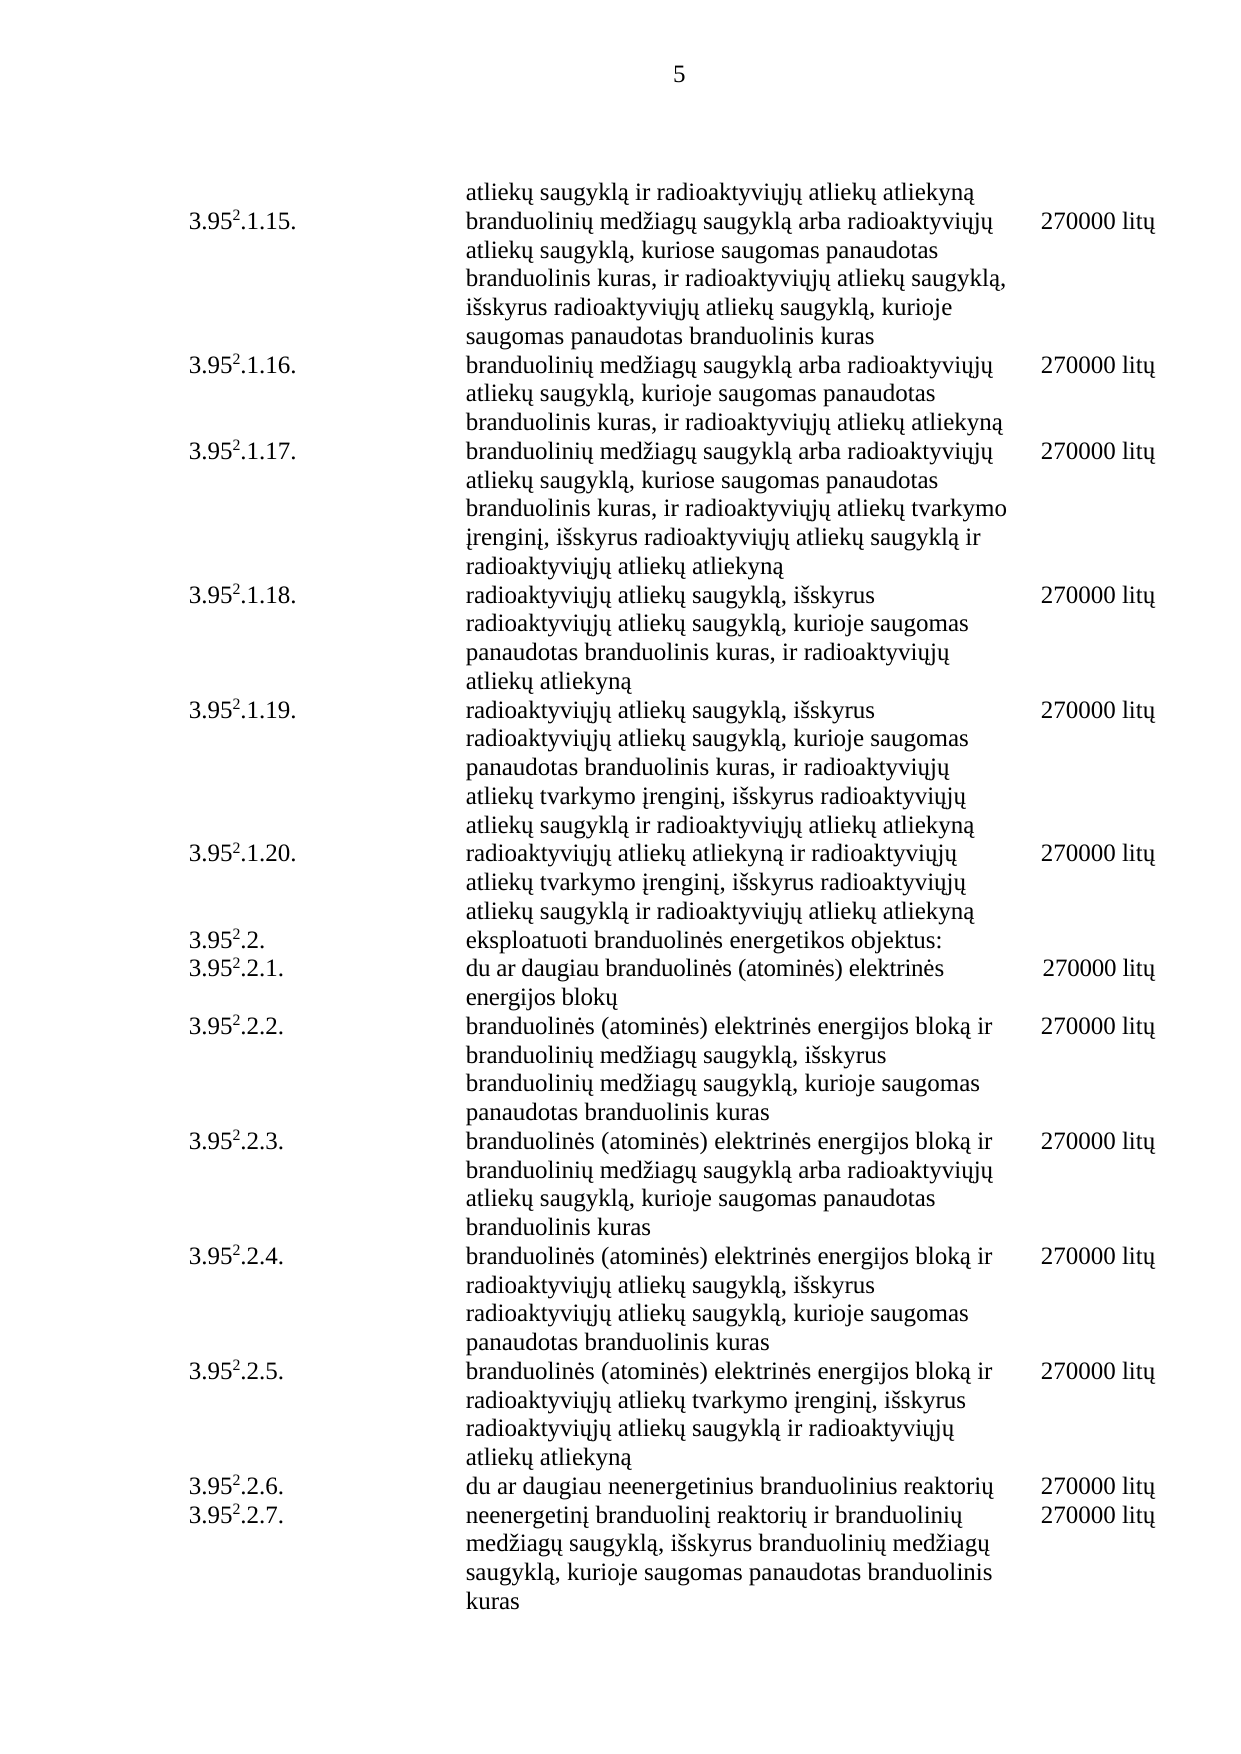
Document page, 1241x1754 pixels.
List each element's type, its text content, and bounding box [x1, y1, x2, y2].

table_cell 3.952.2.4. [177, 1241, 454, 1356]
table_cell [1015, 177, 1166, 206]
table_cell branduolinės (atominės) elektrinės energijos bloką ir branduolinių medžiagų saugyklą arba radioaktyviųjų atliekų saugyklą, kurioje saugomas panaudotas branduolinis kuras [454, 1126, 1015, 1241]
table_cell eksploatuoti branduolinės energetikos objektus: [454, 925, 1015, 953]
table_cell 3.952.1.18. [177, 580, 454, 695]
table_cell 270000 litų [1015, 206, 1166, 350]
table_cell atliekų saugyklą ir radioaktyviųjų atliekų atliekyną [454, 177, 1015, 206]
table_cell branduolinės (atominės) elektrinės energijos bloką ir radioaktyviųjų atliekų tvarkymo įrenginį, išskyrus radioaktyviųjų atliekų saugyklą ir radioaktyviųjų atliekų atliekyną [454, 1356, 1015, 1471]
table_cell 3.952.1.17. [177, 436, 454, 580]
table_cell 270000 litų [1015, 350, 1166, 436]
table_cell [1015, 925, 1166, 953]
table_cell 270000 litų [1015, 1241, 1166, 1356]
table_cell radioaktyviųjų atliekų atliekyną ir radioaktyviųjų atliekų tvarkymo įrenginį, išskyrus radioaktyviųjų atliekų saugyklą ir radioaktyviųjų atliekų atliekyną [454, 839, 1015, 925]
table_cell 3.952.1.15. [177, 206, 454, 350]
table_cell 270000 litų [1015, 1471, 1166, 1500]
table_cell radioaktyviųjų atliekų saugyklą, išskyrus radioaktyviųjų atliekų saugyklą, kurioje saugomas panaudotas branduolinis kuras, ir radioaktyviųjų atliekų atliekyną [454, 580, 1015, 695]
table_cell du ar daugiau neenergetinius branduolinius reaktorių [454, 1471, 1015, 1500]
table_cell branduolinės (atominės) elektrinės energijos bloką ir branduolinių medžiagų saugyklą, išskyrus branduolinių medžiagų saugyklą, kurioje saugomas panaudotas branduolinis kuras [454, 1011, 1015, 1126]
table_cell 3.952.2.6. [177, 1471, 454, 1500]
table_cell 270000 litų [1015, 436, 1166, 580]
table_cell [177, 177, 454, 206]
table_cell branduolinių medžiagų saugyklą arba radioaktyviųjų atliekų saugyklą, kuriose saugomas panaudotas branduolinis kuras, ir radioaktyviųjų atliekų tvarkymo įrenginį, išskyrus radioaktyviųjų atliekų saugyklą ir radioaktyviųjų atliekų atliekyną [454, 436, 1015, 580]
table_cell 3.952.2.3. [177, 1126, 454, 1241]
table_cell branduolinių medžiagų saugyklą arba radioaktyviųjų atliekų saugyklą, kurioje saugomas panaudotas branduolinis kuras, ir radioaktyviųjų atliekų atliekyną [454, 350, 1015, 436]
table_cell 3.952.2.2. [177, 1011, 454, 1126]
table_cell 3.952.2.1. [177, 954, 454, 1011]
table_cell 270000 litų [1015, 1126, 1166, 1241]
table_cell 270000 litų [1015, 839, 1166, 925]
table_cell neenergetinį branduolinį reaktorių ir branduolinių medžiagų saugyklą, išskyrus branduolinių medžiagų saugyklą, kurioje saugomas panaudotas branduolinis kuras [454, 1500, 1015, 1615]
table_cell 3.952.2.7. [177, 1500, 454, 1615]
table_cell 3.952.1.16. [177, 350, 454, 436]
table_cell 270000 litų [1015, 695, 1166, 838]
table_cell 3.952.1.19. [177, 695, 454, 838]
table_cell 270000 litų [1015, 580, 1166, 695]
table_cell 270000 litų [1015, 1011, 1166, 1126]
table_cell 3.952.2. [177, 925, 454, 953]
table_cell du ar daugiau branduolinės (atominės) elektrinės energijos blokų [454, 954, 1015, 1011]
table_cell radioaktyviųjų atliekų saugyklą, išskyrus radioaktyviųjų atliekų saugyklą, kurioje saugomas panaudotas branduolinis kuras, ir radioaktyviųjų atliekų tvarkymo įrenginį, išskyrus radioaktyviųjų atliekų saugyklą ir radioaktyviųjų atliekų atliekyną [454, 695, 1015, 838]
table_cell 270000 litų [1015, 954, 1166, 1011]
table_cell branduolinės (atominės) elektrinės energijos bloką ir radioaktyviųjų atliekų saugyklą, išskyrus radioaktyviųjų atliekų saugyklą, kurioje saugomas panaudotas branduolinis kuras [454, 1241, 1015, 1356]
table_cell 270000 litų [1015, 1356, 1166, 1471]
table_cell 3.952.1.20. [177, 839, 454, 925]
table_cell branduolinių medžiagų saugyklą arba radioaktyviųjų atliekų saugyklą, kuriose saugomas panaudotas branduolinis kuras, ir radioaktyviųjų atliekų saugyklą, išskyrus radioaktyviųjų atliekų saugyklą, kurioje saugomas panaudotas branduolinis kuras [454, 206, 1015, 350]
table_cell 270000 litų [1015, 1500, 1166, 1615]
table_cell 3.952.2.5. [177, 1356, 454, 1471]
